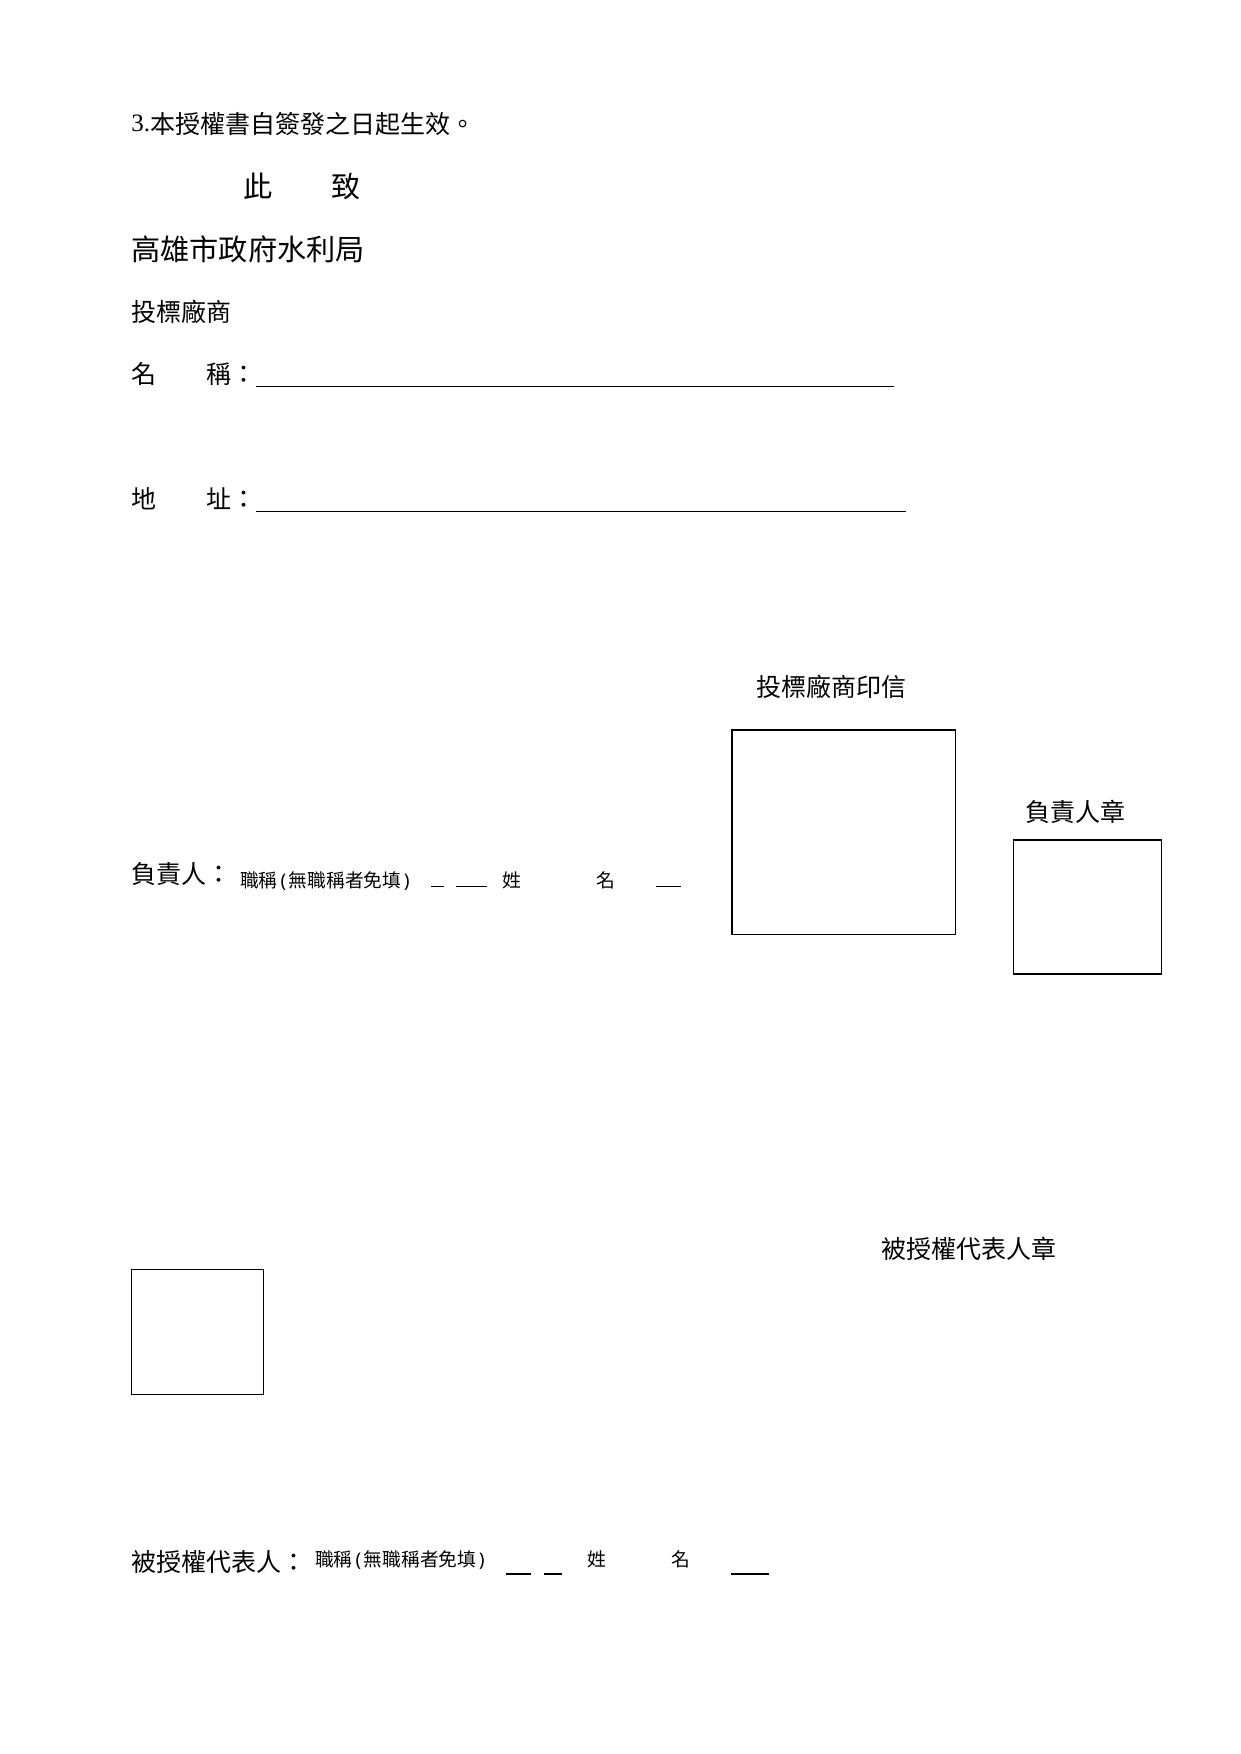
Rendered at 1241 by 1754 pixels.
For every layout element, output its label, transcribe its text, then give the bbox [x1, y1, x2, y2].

text 被授權代表人： [131, 1518, 1144, 1593]
text 職稱(無職稱者免填) [315, 1545, 491, 1572]
text [956, 831, 1144, 975]
text [131, 768, 731, 831]
text 地 址： [131, 456, 1144, 518]
text 姓 名 [502, 866, 641, 893]
text 此 致 [131, 143, 1144, 206]
text 姓 名 [577, 1545, 716, 1572]
text 投標廠商 [131, 268, 1144, 331]
text 投標廠商印信 [131, 643, 1144, 706]
text 3.本授權書自簽發之日起生效。 [131, 81, 1144, 143]
text 負責人： [131, 831, 731, 914]
text [1014, 841, 1161, 973]
text 負責人章 [956, 768, 1144, 831]
table_header [132, 1270, 263, 1393]
text 高雄市政府水利局 [131, 206, 1144, 268]
text 職稱(無職稱者免填) [240, 866, 416, 893]
text 被授權代表人章 [131, 1206, 1144, 1268]
text 名 稱： [131, 331, 1144, 393]
